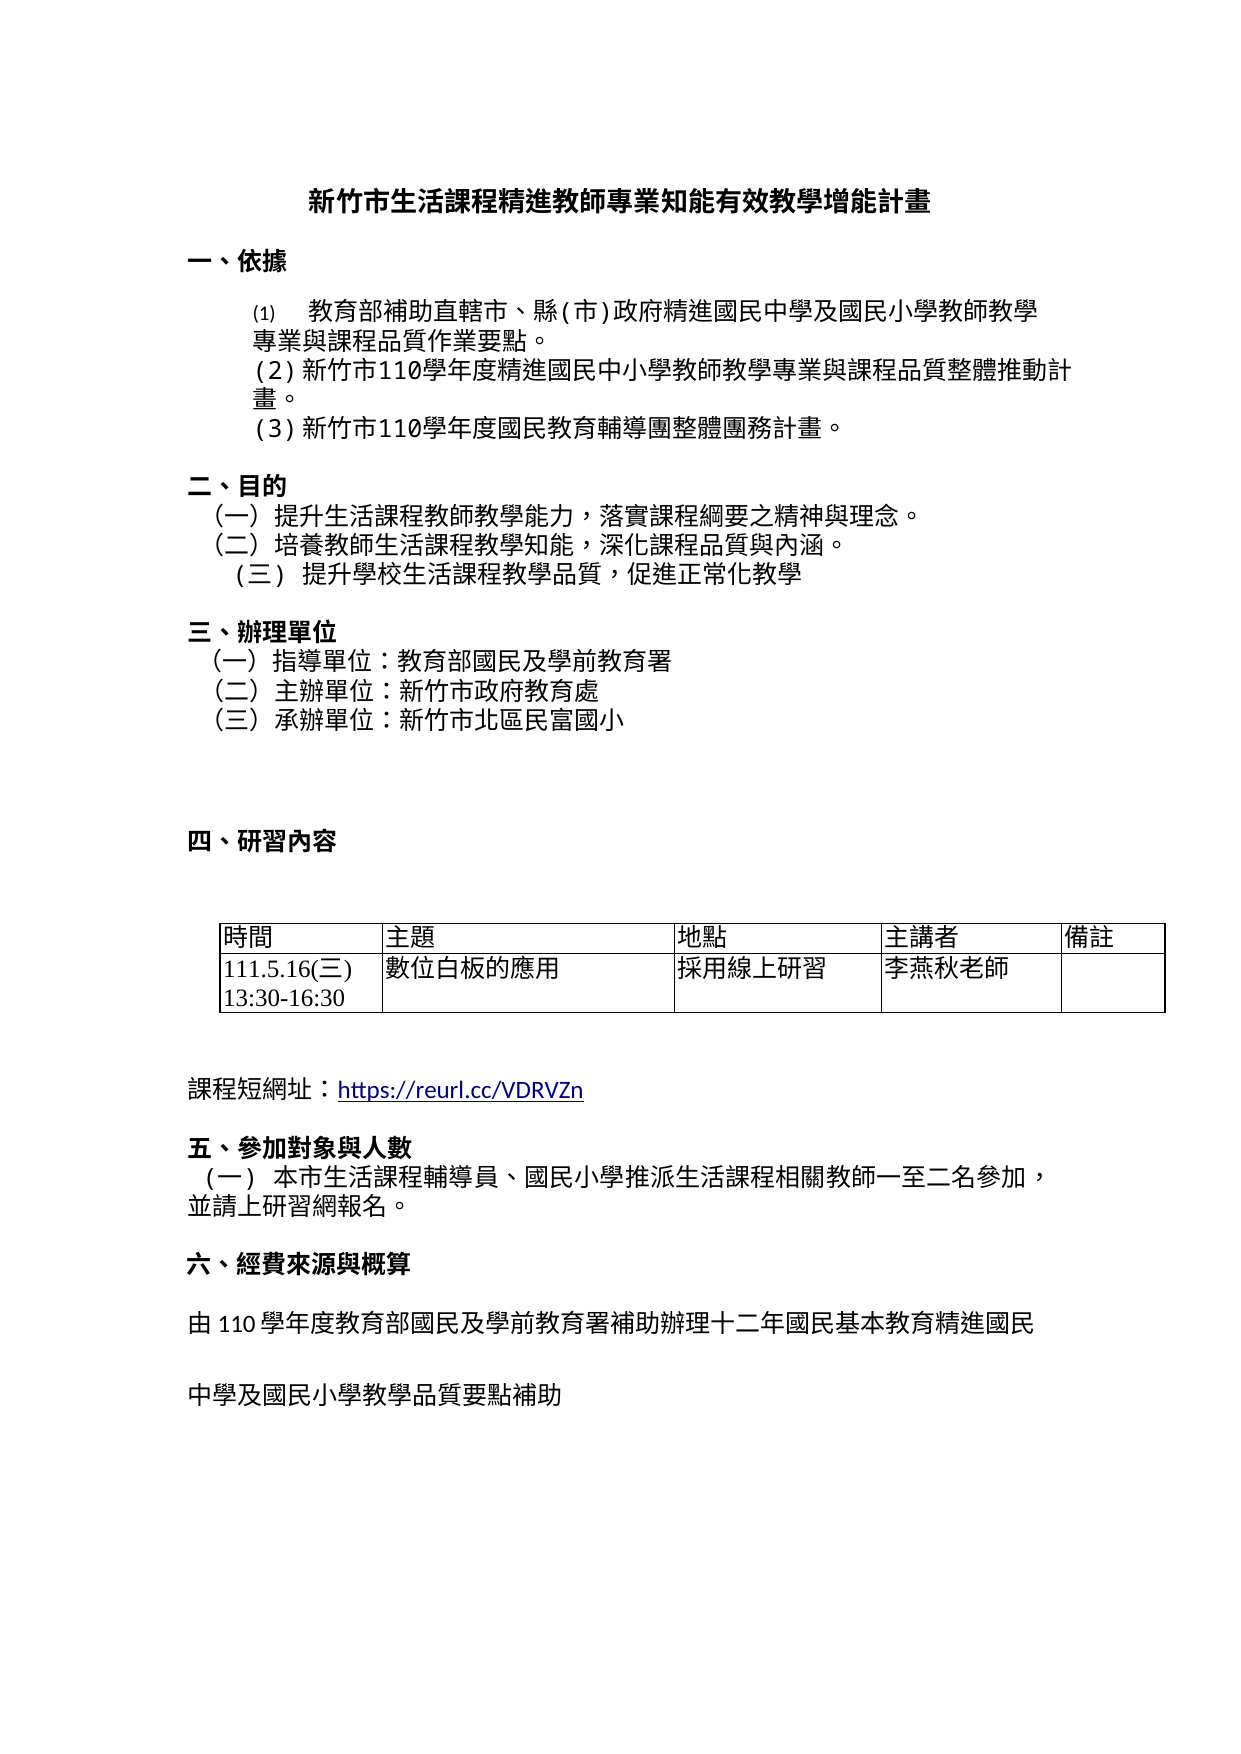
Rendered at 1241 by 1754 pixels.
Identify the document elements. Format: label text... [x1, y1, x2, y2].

text 一、依據 [187, 247, 1053, 277]
list 新竹市110學年度精進國民中小學教師教學專業與課程品質整體推動計畫。 [252, 356, 1073, 414]
text 三、辦理單位 [187, 618, 1053, 647]
table_header 時間 [221, 924, 382, 953]
text 六、經費來源與概算 [186, 1251, 1053, 1280]
text 四、研習內容 [187, 797, 1053, 860]
table_header 主題 [383, 924, 674, 953]
table_header 備註 [1062, 924, 1164, 953]
list 新竹市110學年度國民教育輔導團整體團務計畫。 [252, 414, 1088, 443]
text (三) 提升學校生活課程教學品質，促進正常化教學 [187, 560, 1053, 589]
list 教育部補助直轄市、縣(市)政府精進國民中學及國民小學教師教學專業與課程品質作業要點。 [252, 297, 1053, 356]
text （一）提升生活課程教師教學能力，落實課程綱要之精神與理念。 [187, 502, 1053, 531]
table_header 地點 [675, 924, 881, 953]
text 課程短網址：https://reurl.cc/VDRVZn [187, 1076, 1053, 1105]
text (一) 本市生活課程輔導員、國民小學推派生活課程相關教師一至二名參加，並請上研習網報名。 [187, 1163, 1053, 1221]
text （三）承辦單位：新竹市北區民富國小 [187, 706, 1053, 735]
text 五、參加對象與人數 [187, 1134, 1053, 1163]
table_cell 111.5.16(三) 13:30-16:30 [221, 954, 382, 1012]
text （二）主辦單位：新竹市政府教育處 [187, 677, 1053, 706]
table_cell [1062, 954, 1164, 1012]
text 二、目的 [187, 472, 1053, 502]
table_cell 數位白板的應用 [383, 954, 674, 1012]
table_header 主講者 [882, 924, 1061, 953]
table_cell 採用線上研習 [675, 954, 881, 1012]
text 新竹市生活課程精進教師專業知能有效教學增能計畫 [187, 158, 1053, 221]
table_cell 李燕秋老師 [882, 954, 1061, 1012]
text （一）指導單位：教育部國民及學前教育署 [186, 647, 1053, 677]
text 由110學年度教育部國民及學前教育署補助辦理十二年國民基本教育精進國民中學及國民小學教學品質要點補助 [187, 1280, 1053, 1414]
text （二）培養教師生活課程教學知能，深化課程品質與內涵。 [187, 531, 1053, 560]
